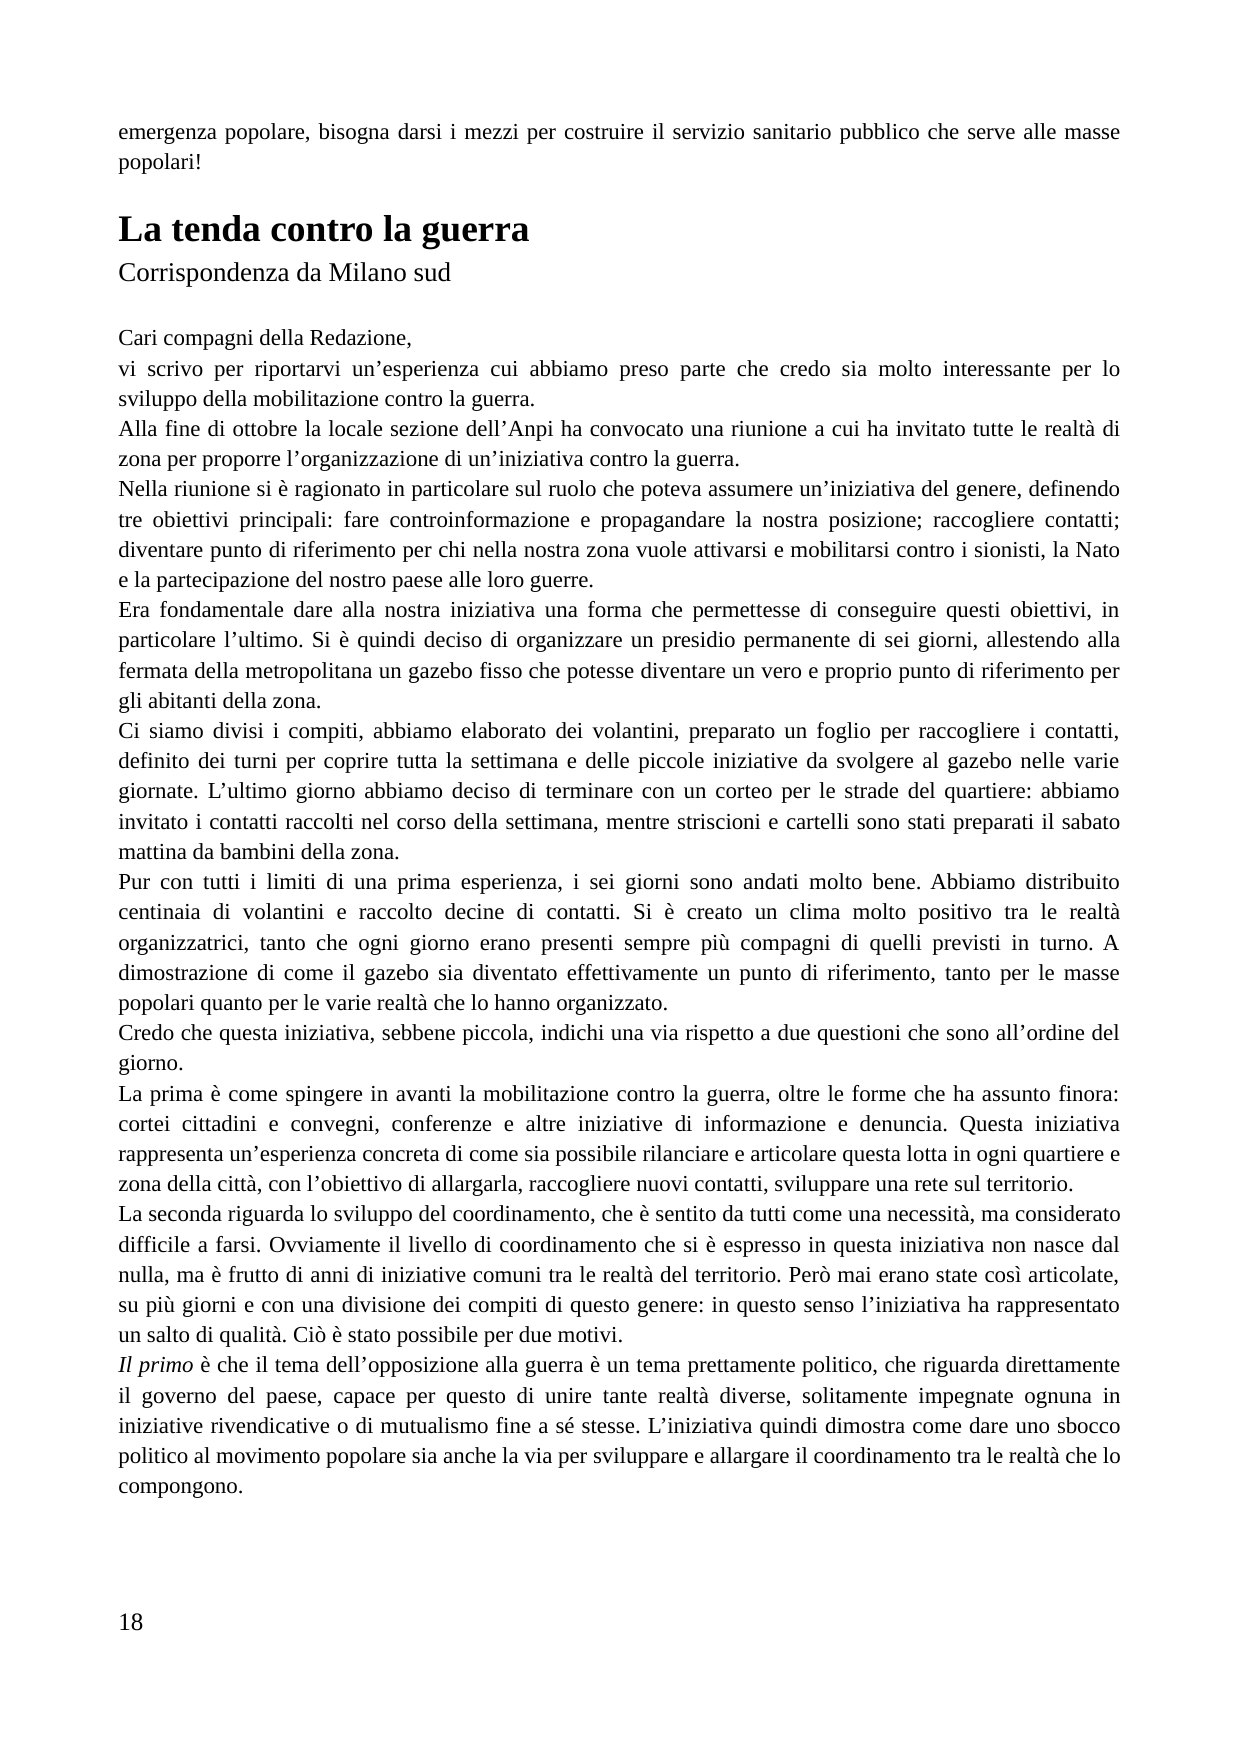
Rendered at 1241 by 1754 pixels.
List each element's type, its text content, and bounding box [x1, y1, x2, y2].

text Alla fine di ottobre la locale sezione dell’Anpi ha convocato una riunione a cui ha invitato tutte le realtà di zona per proporre l’organizzazione di un’iniziativa contro la guerra. [118, 415, 1122, 472]
text Nella riunione si è ragionato in particolare sul ruolo che poteva assumere un’iniziativa del genere, definendo tre obiettivi principali: fare controinformazione e propagandare la nostra posizione; raccogliere contatti; diventare punto di riferimento per chi nella nostra zona vuole attivarsi e mobilitarsi contro i sionisti, la Nato e la partecipazione del nostro paese alle loro guerre. [118, 476, 1122, 592]
text Pur con tutti i limiti di una prima esperienza, i sei giorni sono andati molto bene. Abbiamo distribuito centinaia di volantini e raccolto decine di contatti. Si è creato un clima molto positivo tra le realtà organizzatrici, tanto che ogni giorno erano presenti sempre più compagni di quelli previsti in turno. A dimostrazione di come il gazebo sia diventato effettivamente un punto di riferimento, tanto per le masse popolari quanto per le varie realtà che lo hanno organizzato. [118, 868, 1122, 1015]
text Credo che questa iniziativa, sebbene piccola, indichi una via rispetto a due questioni che sono all’ordine del giorno. [118, 1019, 1122, 1076]
text Cari compagni della Redazione, [118, 324, 1122, 351]
text Ci siamo divisi i compiti, abbiamo elaborato dei volantini, preparato un foglio per raccogliere i contatti, definito dei turni per coprire tutta la settimana e delle piccole iniziative da svolgere al gazebo nelle varie giornate. L’ultimo giorno abbiamo deciso di terminare con un corteo per le strade del quartiere: abbiamo invitato i contatti raccolti nel corso della settimana, mentre striscioni e cartelli sono stati preparati il sabato mattina da bambini della zona. [118, 717, 1122, 864]
text emergenza popolare, bisogna darsi i mezzi per costruire il servizio sanitario pubblico che serve alle masse popolari! [118, 118, 1122, 175]
text La seconda riguarda lo sviluppo del coordinamento, che è sentito da tutti come una necessità, ma considerato difficile a farsi. Ovviamente il livello di coordinamento che si è espresso in questa iniziativa non nasce dal nulla, ma è frutto di anni di iniziative comuni tra le realtà del territorio. Però mai erano state così articolate, su più giorni e con una divisione dei compiti di questo genere: in questo senso l’iniziativa ha rappresentato un salto di qualità. Ciò è stato possibile per due motivi. [118, 1201, 1122, 1348]
text vi scrivo per riportarvi un’esperienza cui abbiamo preso parte che credo sia molto interessante per lo sviluppo della mobilitazione contro la guerra. [118, 355, 1122, 411]
text Era fondamentale dare alla nostra iniziativa una forma che permettesse di conseguire questi obiettivi, in particolare l’ultimo. Si è quindi deciso di organizzare un presidio permanente di sei giorni, allestendo alla fermata della metropolitana un gazebo fisso che potesse diventare un vero e proprio punto di riferimento per gli abitanti della zona. [118, 596, 1122, 713]
text La tenda contro la guerra [118, 206, 1122, 249]
text La prima è come spingere in avanti la mobilitazione contro la guerra, oltre le forme che ha assunto finora: cortei cittadini e convegni, conferenze e altre iniziative di informazione e denuncia. Questa iniziativa rappresenta un’esperienza concreta di come sia possibile rilanciare e articolare questa lotta in ogni quartiere e zona della città, con l’obiettivo di allargarla, raccogliere nuovi contatti, sviluppare una rete sul territorio. [118, 1080, 1122, 1197]
text Il primo è che il tema dell’opposizione alla guerra è un tema prettamente politico, che riguarda direttamente il governo del paese, capace per questo di unire tante realtà diverse, solitamente impegnate ognuna in iniziative rivendicative o di mutualismo fine a sé stesse. L’iniziativa quindi dimostra come dare uno sbocco politico al movimento popolare sia anche la via per sviluppare e allargare il coordinamento tra le realtà che lo compongono. [118, 1352, 1122, 1499]
text Corrispondenza da Milano sud [118, 256, 1122, 287]
